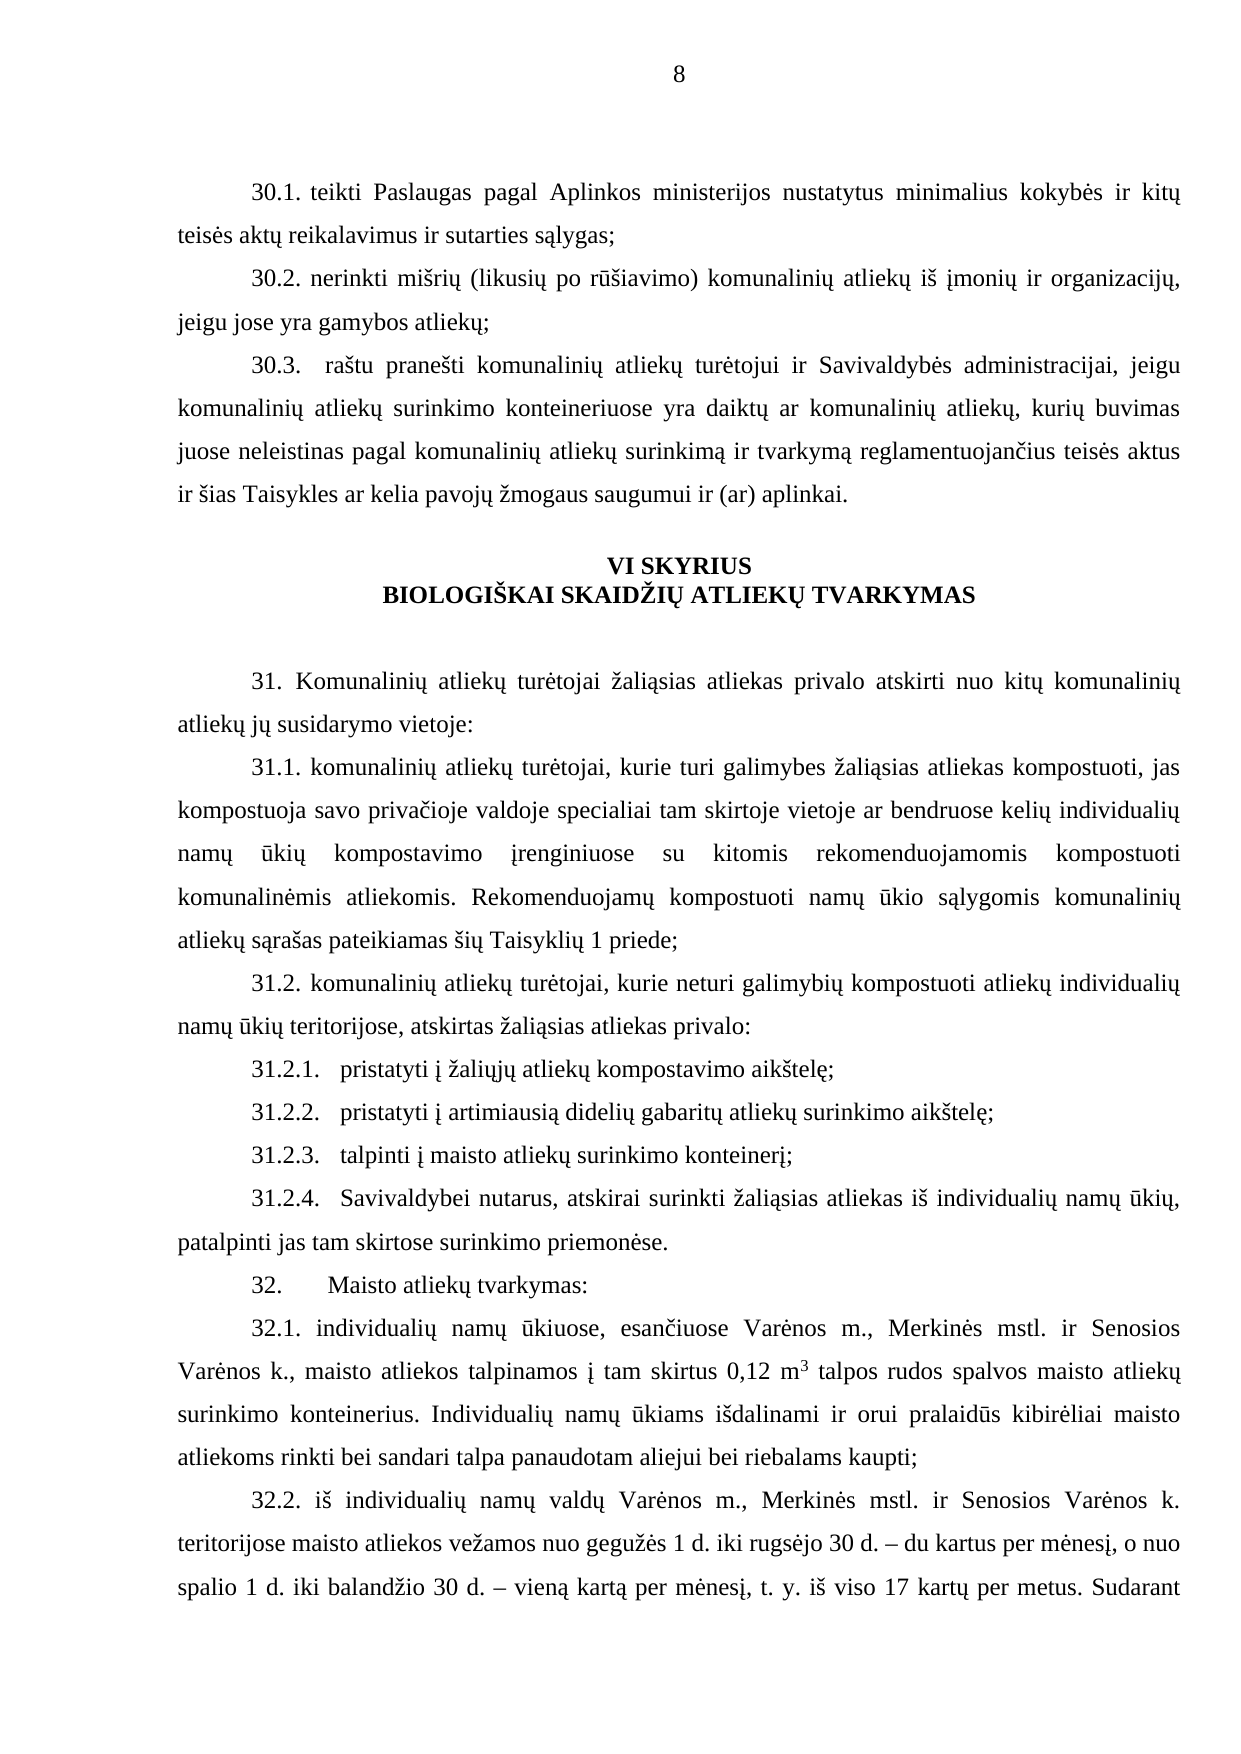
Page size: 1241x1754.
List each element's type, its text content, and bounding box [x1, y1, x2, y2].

text 30.2. nerinkti mišrių (likusių po rūšiavimo) komunalinių atliekų iš įmonių ir organizacijų, jeigu jose yra gamybos atliekų; [177, 263, 1181, 335]
text BIOLOGIŠKAI SKAIDŽIŲ ATLIEKŲ TVARKYMAS [177, 580, 1181, 608]
text 31.2.4. Savivaldybei nutarus, atskirai surinkti žaliąsias atliekas iš individualių namų ūkių, patalpinti jas tam skirtose surinkimo priemonėse. [177, 1183, 1181, 1255]
text 31.2.1. pristatyti į žaliųjų atliekų kompostavimo aikštelę; [177, 1054, 1181, 1083]
text 31.2.2. pristatyti į artimiausią didelių gabaritų atliekų surinkimo aikštelę; [177, 1097, 1181, 1126]
text 30.1. teikti Paslaugas pagal Aplinkos ministerijos nustatytus minimalius kokybės ir kitų teisės aktų reikalavimus ir sutarties sąlygas; [177, 177, 1181, 249]
text 31.1. komunalinių atliekų turėtojai, kurie turi galimybes žaliąsias atliekas kompostuoti, jas kompostuoja savo privačioje valdoje specialiai tam skirtoje vietoje ar bendruose kelių individualių namų ūkių kompostavimo įrenginiuose su kitomis rekomenduojamomis kompostuoti komunalinėmis atliekomis. Rekomenduojamų kompostuoti namų ūkio sąlygomis komunalinių atliekų sąrašas pateikiamas šių Taisyklių 1 priede; [177, 752, 1181, 953]
text 30.3. raštu pranešti komunalinių atliekų turėtojui ir Savivaldybės administracijai, jeigu komunalinių atliekų surinkimo konteineriuose yra daiktų ar komunalinių atliekų, kurių buvimas juose neleistinas pagal komunalinių atliekų surinkimą ir tvarkymą reglamentuojančius teisės aktus ir šias Taisykles ar kelia pavojų žmogaus saugumui ir (ar) aplinkai. [177, 350, 1181, 508]
text 31.2.3. talpinti į maisto atliekų surinkimo konteinerį; [177, 1140, 1181, 1169]
text VI SKYRIUS [177, 551, 1181, 580]
text 32. Maisto atliekų tvarkymas: [177, 1270, 1181, 1298]
text 32.2. iš individualių namų valdų Varėnos m., Merkinės mstl. ir Senosios Varėnos k. teritorijose maisto atliekos vežamos nuo gegužės 1 d. iki rugsėjo 30 d. – du kartus per mėnesį, o nuo spalio 1 d. iki balandžio 30 d. – vieną kartą per mėnesį, t. y. iš viso 17 kartų per metus. Sudarant [177, 1485, 1181, 1600]
text 31. Komunalinių atliekų turėtojai žaliąsias atliekas privalo atskirti nuo kitų komunalinių atliekų jų susidarymo vietoje: [177, 666, 1181, 738]
text 32.1. individualių namų ūkiuose, esančiuose Varėnos m., Merkinės mstl. ir Senosios Varėnos k., maisto atliekos talpinamos į tam skirtus 0,12 m3 talpos rudos spalvos maisto atliekų surinkimo konteinerius. Individualių namų ūkiams išdalinami ir orui pralaidūs kibirėliai maisto atliekoms rinkti bei sandari talpa panaudotam aliejui bei riebalams kaupti; [177, 1313, 1181, 1471]
text 31.2. komunalinių atliekų turėtojai, kurie neturi galimybių kompostuoti atliekų individualių namų ūkių teritorijose, atskirtas žaliąsias atliekas privalo: [177, 968, 1181, 1040]
